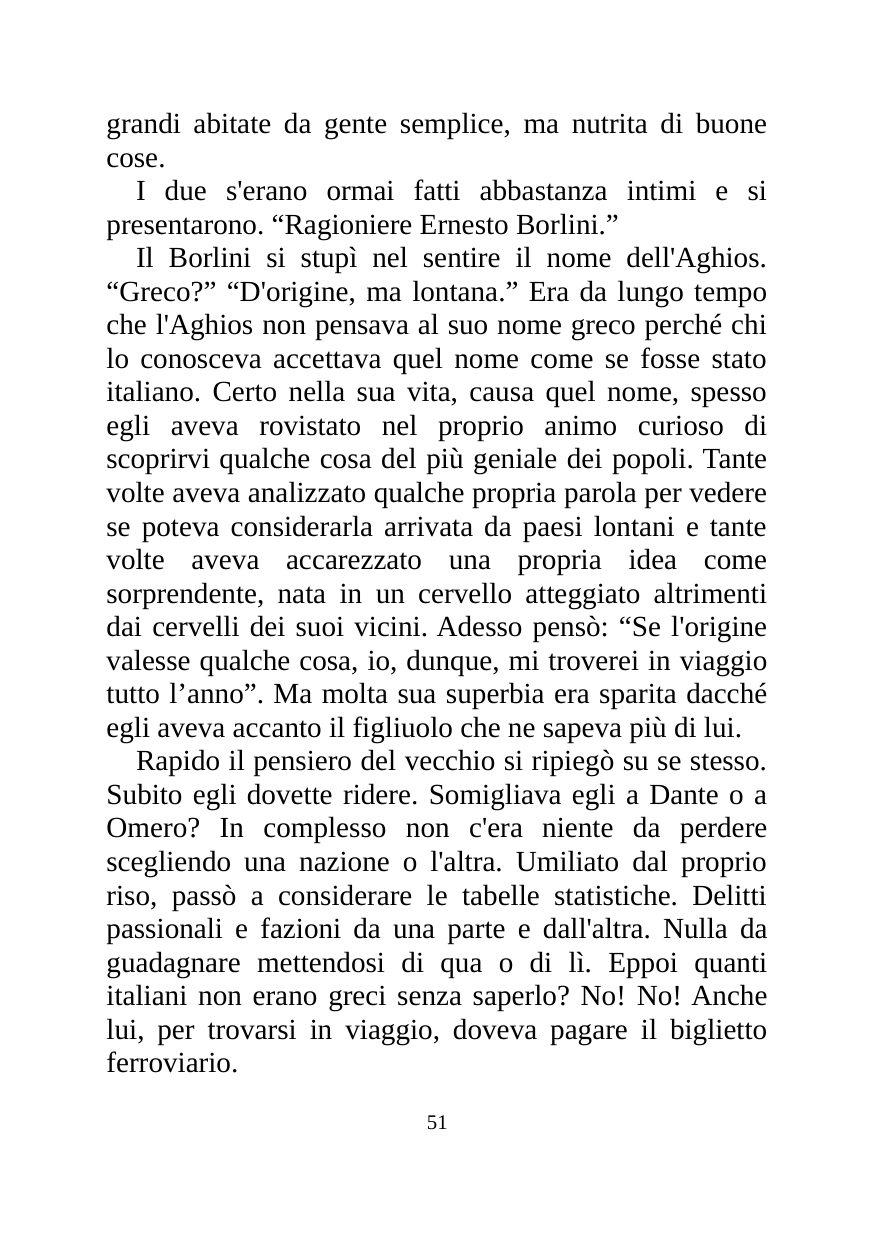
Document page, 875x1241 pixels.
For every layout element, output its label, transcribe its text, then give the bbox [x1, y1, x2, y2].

text Il Borlini si stupì nel sentire il nome dell'Aghios. “Greco?” “D'origine, ma lontana.” Era da lungo tempo che l'Aghios non pensava al suo nome greco perché chi lo conosceva accettava quel nome come se fosse stato italiano. Certo nella sua vita, causa quel nome, spesso egli aveva rovistato nel proprio animo curioso di scoprirvi qualche cosa del più geniale dei popoli. Tante volte aveva analizzato qualche propria parola per vedere se poteva considerarla arrivata da paesi lontani e tante volte aveva accarezzato una propria idea come sorprendente, nata in un cervello atteggiato altrimenti dai cervelli dei suoi vicini. Adesso pensò: “Se l'origine valesse qualche cosa, io, dunque, mi troverei in viaggio tutto l’anno”. Ma molta sua superbia era sparita dacché egli aveva accanto il figliuolo che ne sapeva più di lui. [106, 240, 768, 743]
text Rapido il pensiero del vecchio si ripiegò su se stesso. Subito egli dovette ridere. Somigliava egli a Dante o a Omero? In complesso non c'era niente da perdere scegliendo una nazione o l'altra. Umiliato dal proprio riso, passò a considerare le tabelle statistiche. Delitti passionali e fazioni da una parte e dall'altra. Nulla da guadagnare mettendosi di qua o di lì. Eppoi quanti italiani non erano greci senza saperlo? No! No! Anche lui, per trovarsi in viaggio, doveva pagare il biglietto ferroviario. [106, 743, 768, 1079]
text grandi abitate da gente semplice, ma nutrita di buone cose. [106, 106, 768, 173]
text I due s'erano ormai fatti abbastanza intimi e si presentarono. “Ragioniere Ernesto Borlini.” [106, 173, 768, 240]
